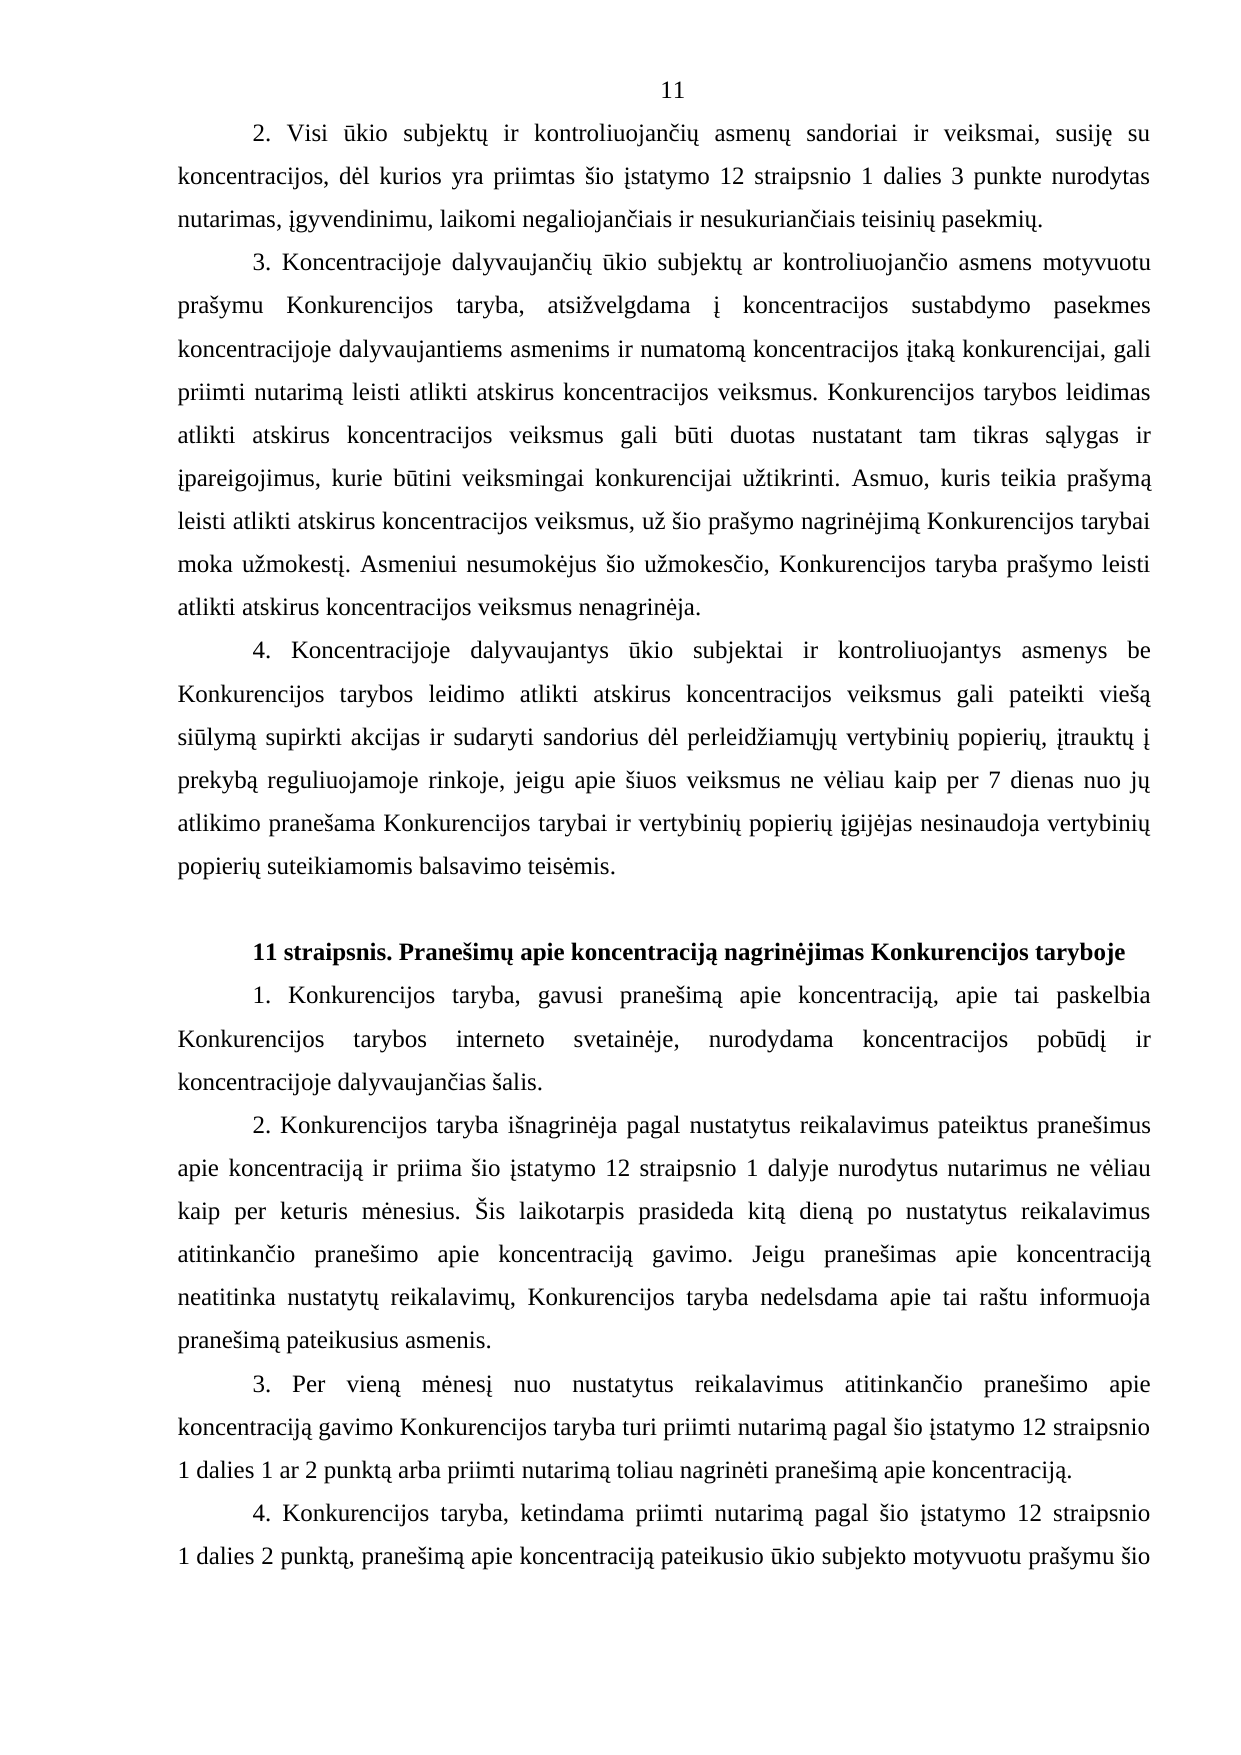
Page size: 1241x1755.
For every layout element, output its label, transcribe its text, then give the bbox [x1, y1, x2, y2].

text 1. Konkurencijos taryba, gavusi pranešimą apie koncentraciją, apie tai paskelbia Konkurencijos tarybos interneto svetainėje, nurodydama koncentracijos pobūdį ir koncentracijoje dalyvaujančias šalis. [177, 981, 1152, 1096]
text 2. Konkurencijos taryba išnagrinėja pagal nustatytus reikalavimus pateiktus pranešimus apie koncentraciją ir priima šio įstatymo 12 straipsnio 1 dalyje nurodytus nutarimus ne vėliau kaip per keturis mėnesius. Šis laikotarpis prasideda kitą dieną po nustatytus reikalavimus atitinkančio pranešimo apie koncentraciją gavimo. Jeigu pranešimas apie koncentraciją neatitinka nustatytų reikalavimų, Konkurencijos taryba nedelsdama apie tai raštu informuoja pranešimą pateikusius asmenis. [177, 1110, 1152, 1354]
text 11 straipsnis. Pranešimų apie koncentraciją nagrinėjimas Konkurencijos taryboje [177, 937, 1152, 966]
text 3. Per vieną mėnesį nuo nustatytus reikalavimus atitinkančio pranešimo apie koncentraciją gavimo Konkurencijos taryba turi priimti nutarimą pagal šio įstatymo 12 straipsnio 1 dalies 1 ar 2 punktą arba priimti nutarimą toliau nagrinėti pranešimą apie koncentraciją. [177, 1369, 1152, 1484]
text 4. Koncentracijoje dalyvaujantys ūkio subjektai ir kontroliuojantys asmenys be Konkurencijos tarybos leidimo atlikti atskirus koncentracijos veiksmus gali pateikti viešą siūlymą supirkti akcijas ir sudaryti sandorius dėl perleidžiamųjų vertybinių popierių, įtrauktų į prekybą reguliuojamoje rinkoje, jeigu apie šiuos veiksmus ne vėliau kaip per 7 dienas nuo jų atlikimo pranešama Konkurencijos tarybai ir vertybinių popierių įgijėjas nesinaudoja vertybinių popierių suteikiamomis balsavimo teisėmis. [177, 636, 1152, 880]
text 2. Visi ūkio subjektų ir kontroliuojančių asmenų sandoriai ir veiksmai, susiję su koncentracijos, dėl kurios yra priimtas šio įstatymo 12 straipsnio 1 dalies 3 punkte nurodytas nutarimas, įgyvendinimu, laikomi negaliojančiais ir nesukuriančiais teisinių pasekmių. [177, 118, 1152, 233]
text 3. Koncentracijoje dalyvaujančių ūkio subjektų ar kontroliuojančio asmens motyvuotu prašymu Konkurencijos taryba, atsižvelgdama į koncentracijos sustabdymo pasekmes koncentracijoje dalyvaujantiems asmenims ir numatomą koncentracijos įtaką konkurencijai, gali priimti nutarimą leisti atlikti atskirus koncentracijos veiksmus. Konkurencijos tarybos leidimas atlikti atskirus koncentracijos veiksmus gali būti duotas nustatant tam tikras sąlygas ir įpareigojimus, kurie būtini veiksmingai konkurencijai užtikrinti. Asmuo, kuris teikia prašymą leisti atlikti atskirus koncentracijos veiksmus, už šio prašymo nagrinėjimą Konkurencijos tarybai moka užmokestį. Asmeniui nesumokėjus šio užmokesčio, Konkurencijos taryba prašymo leisti atlikti atskirus koncentracijos veiksmus nenagrinėja. [177, 247, 1152, 621]
text 4. Konkurencijos taryba, ketindama priimti nutarimą pagal šio įstatymo 12 straipsnio 1 dalies 2 punktą, pranešimą apie koncentraciją pateikusio ūkio subjekto motyvuotu prašymu šio [177, 1498, 1152, 1570]
